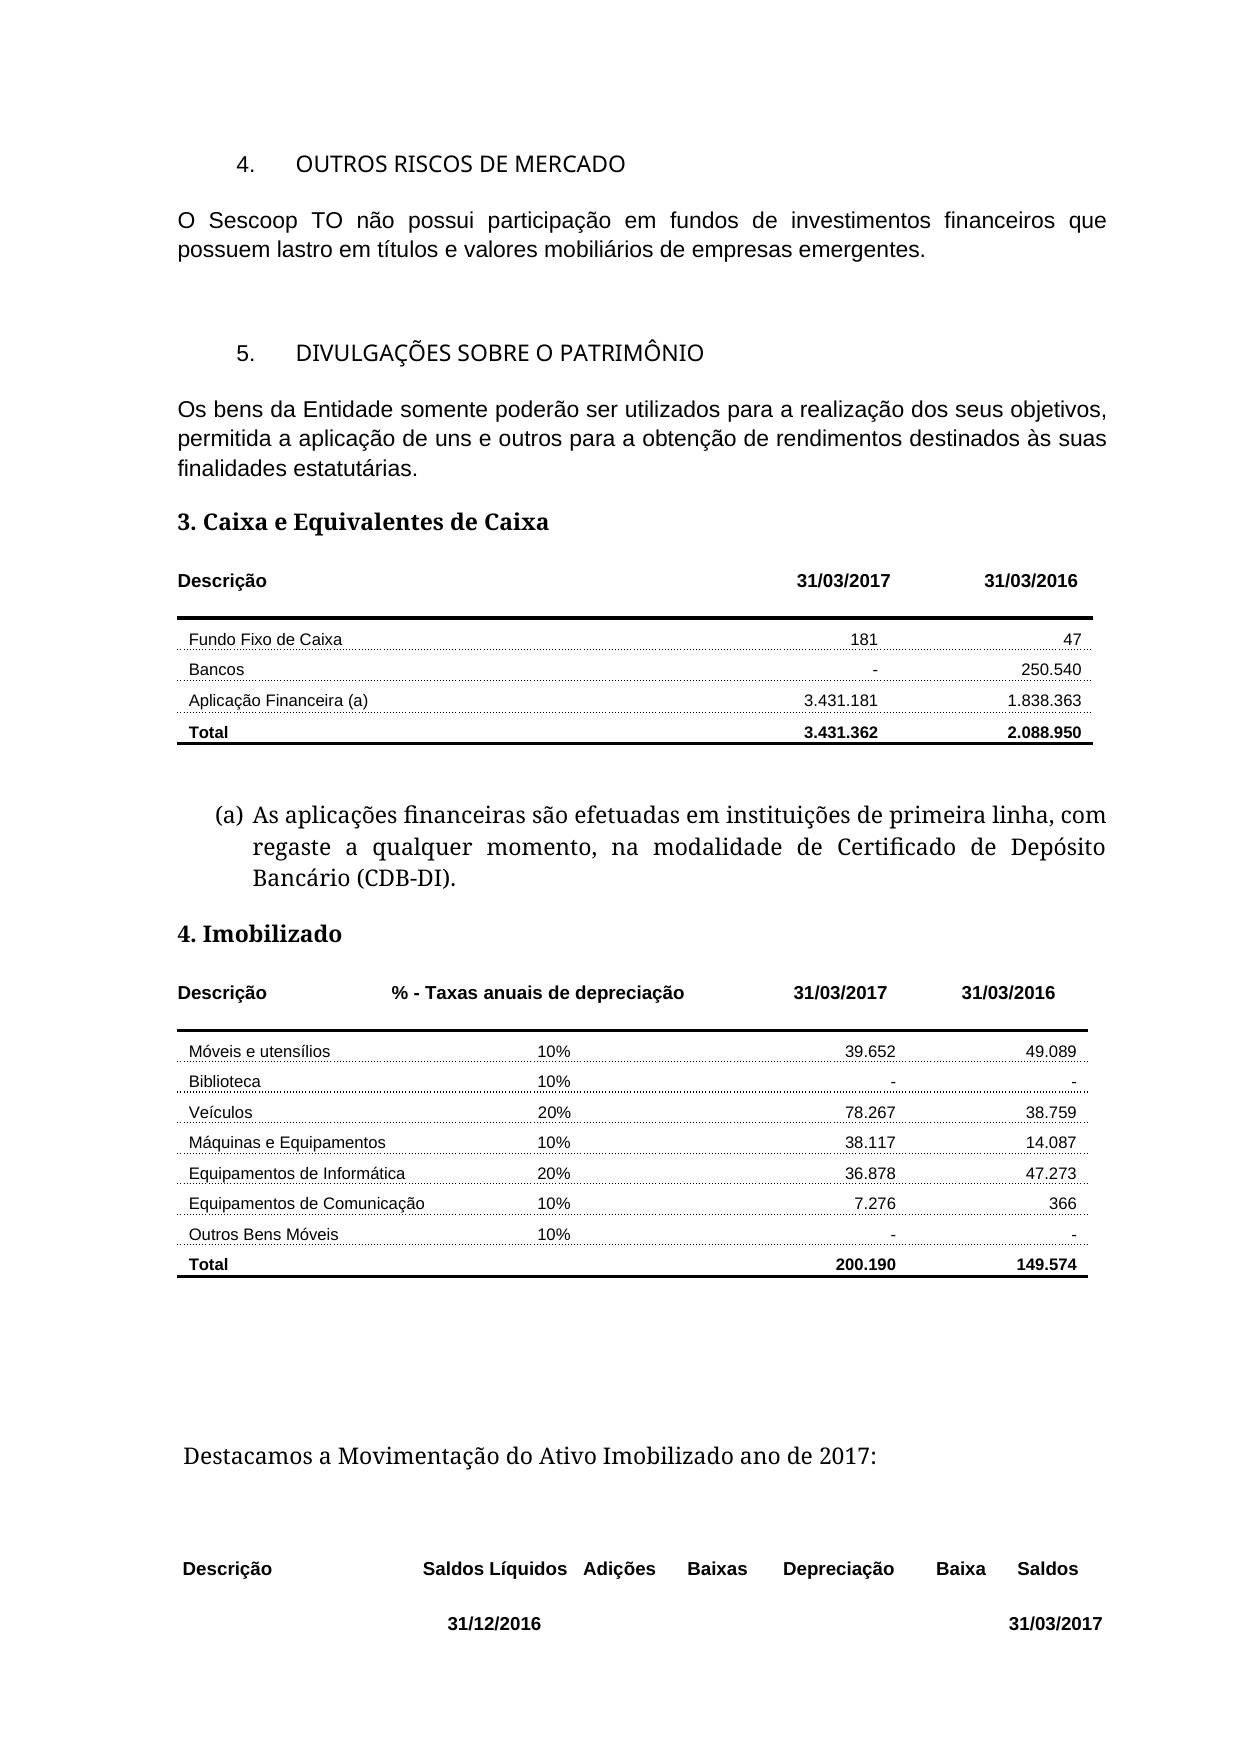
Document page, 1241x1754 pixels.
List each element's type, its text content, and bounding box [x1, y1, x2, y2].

table_cell Total [177, 1244, 443, 1274]
table_header 181 [647, 620, 889, 649]
table_cell - [647, 649, 889, 680]
table_cell 250.540 [889, 649, 1093, 680]
table_header 10% [443, 1032, 664, 1061]
table_cell 38.759 [907, 1091, 1088, 1122]
table_cell Equipamentos de Informática [177, 1153, 443, 1183]
table_header 49.089 [907, 1032, 1088, 1061]
table_cell 10% [443, 1122, 664, 1152]
table_cell 200.190 [665, 1244, 907, 1274]
table_header Fundo Fixo de Caixa [177, 620, 647, 649]
table_cell 3.431.181 [647, 680, 889, 712]
table_cell 38.117 [665, 1122, 907, 1152]
table_cell 2.088.950 [889, 712, 1093, 742]
subtitle Divulgações sobre o patrimônio [236, 337, 1107, 368]
table_cell 10% [443, 1183, 664, 1213]
table_cell Outros Bens Móveis [177, 1214, 443, 1244]
table_header Móveis e utensílios [177, 1032, 443, 1061]
table_cell 36.878 [665, 1153, 907, 1183]
table_cell - [665, 1214, 907, 1244]
table_header 47 [889, 620, 1093, 649]
table_cell 20% [443, 1091, 664, 1122]
text Descrição Saldos Líquidos Adições Baixas Depreciação Baixa Saldos [177, 1551, 1107, 1580]
table_cell - [907, 1061, 1088, 1091]
table_cell Aplicação Financeira (a) [177, 680, 647, 712]
table_cell 78.267 [665, 1091, 907, 1122]
table_cell 7.276 [665, 1183, 907, 1213]
table_cell - [665, 1061, 907, 1091]
table_cell 10% [443, 1214, 664, 1244]
text O Sescoop TO não possui participação em fundos de investimentos financeiros que possuem lastro em títulos e valores mobiliários de empresas emergentes. [177, 204, 1107, 262]
table_cell Biblioteca [177, 1061, 443, 1091]
text 3. Caixa e Equivalentes de Caixa [177, 506, 1107, 537]
table_cell Veículos [177, 1091, 443, 1122]
table_cell 14.087 [907, 1122, 1088, 1152]
text 31/12/2016 31/03/2017 [177, 1605, 1152, 1634]
text Descrição % - Taxas anuais de depreciação 31/03/2017 31/03/2016 [177, 974, 1107, 1003]
table_cell Total [177, 712, 647, 742]
table_cell 149.574 [907, 1244, 1088, 1274]
table_cell Máquinas e Equipamentos [177, 1122, 443, 1152]
text Descrição 31/03/2017 31/03/2016 [177, 562, 1122, 591]
subtitle Outros riscos de mercado [236, 148, 1107, 179]
table_cell 1.838.363 [889, 680, 1093, 712]
table_cell Bancos [177, 649, 647, 680]
table_cell 3.431.362 [647, 712, 889, 742]
table_cell 366 [907, 1183, 1088, 1213]
table_cell 47.273 [907, 1153, 1088, 1183]
table_cell 10% [443, 1061, 664, 1091]
table_cell [443, 1244, 664, 1274]
text Os bens da Entidade somente poderão ser utilizados para a realização dos seus objetivos, permitida a aplicação de uns e outros para a obtenção de rendimentos destinados às suas finalidades estatutárias. [177, 393, 1107, 481]
text 4. Imobilizado [177, 918, 1107, 949]
text Destacamos a Movimentação do Ativo Imobilizado ano de 2017: [177, 1440, 1107, 1471]
table_header 39.652 [665, 1032, 907, 1061]
table_cell 20% [443, 1153, 664, 1183]
table_cell - [907, 1214, 1088, 1244]
table_cell Equipamentos de Comunicação [177, 1183, 443, 1213]
list As aplicações financeiras são efetuadas em instituições de primeira linha, com regaste a qualquer momento, na modalidade de Certificado de Depósito Bancário (CDB-DI). [215, 799, 1107, 893]
